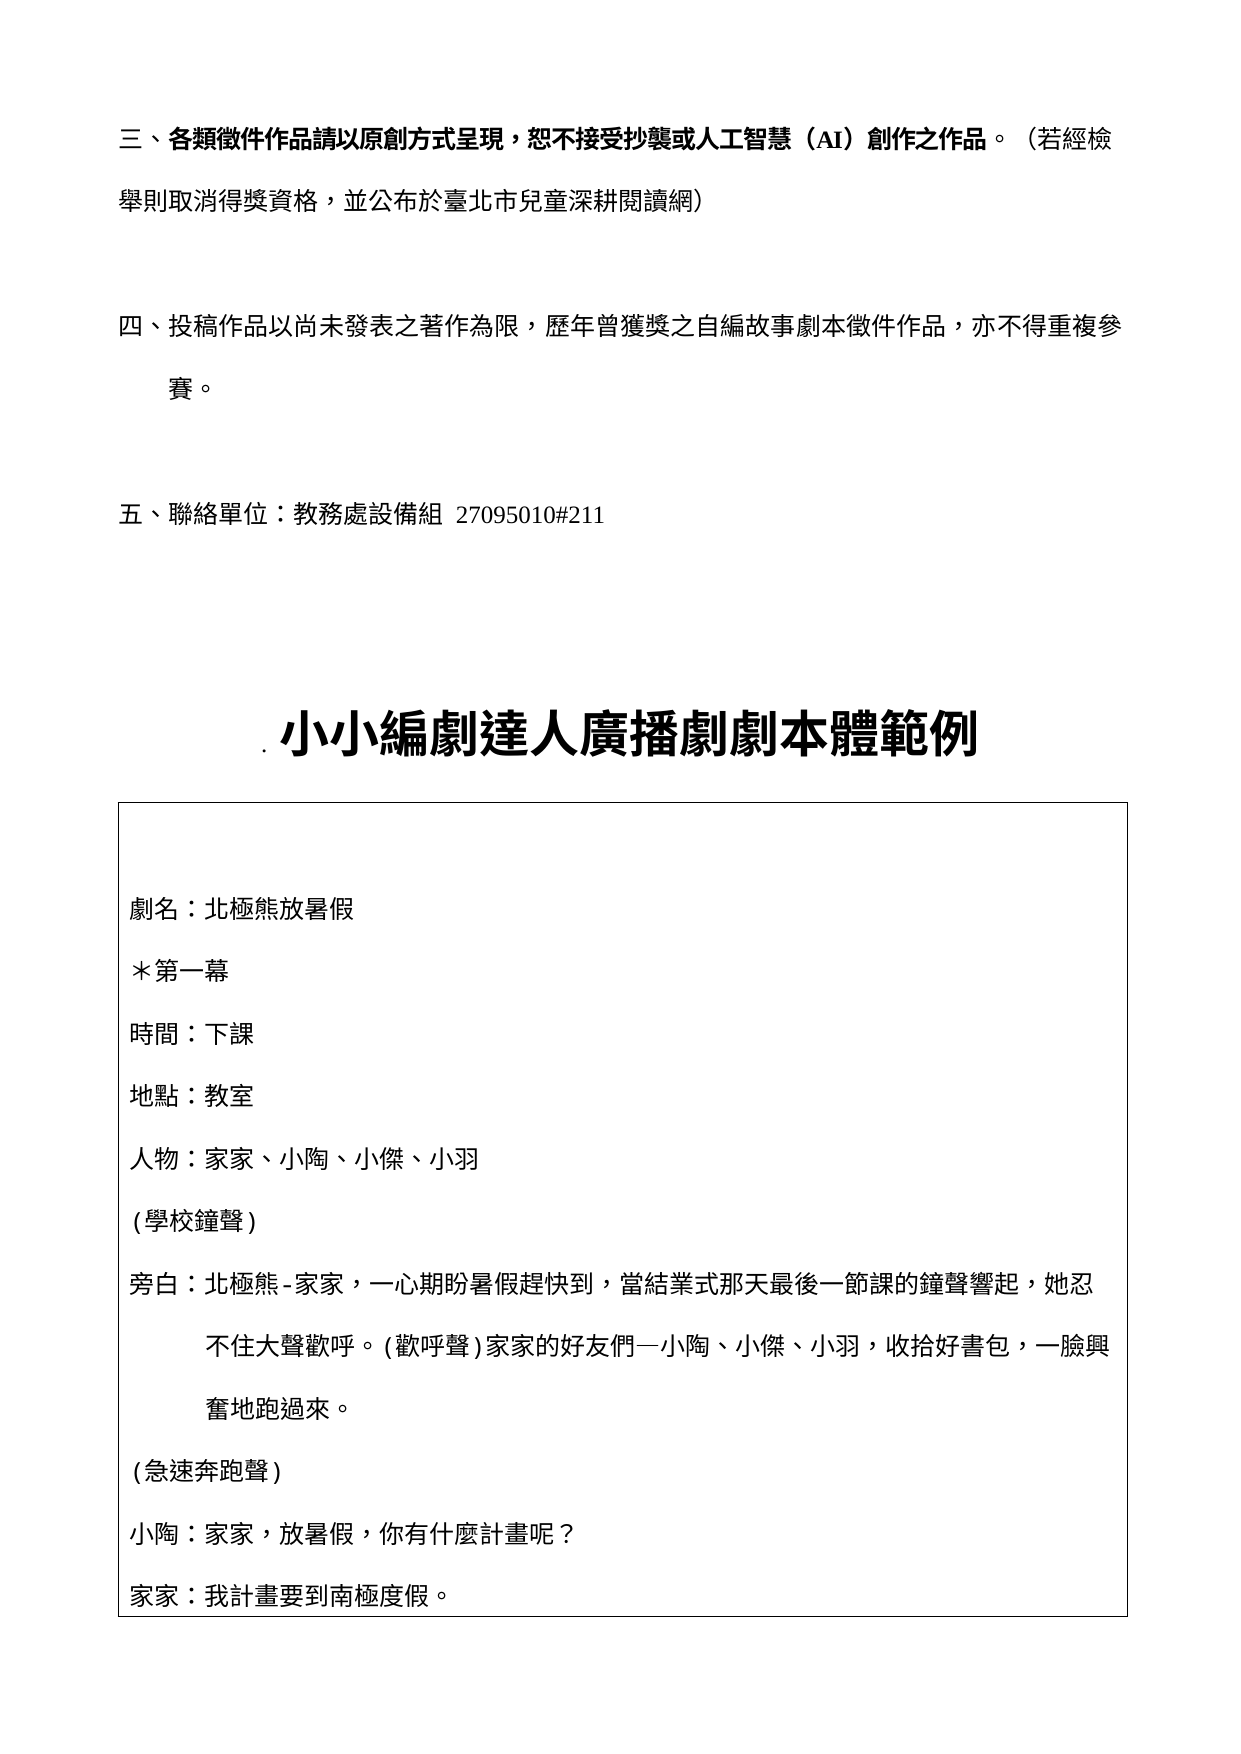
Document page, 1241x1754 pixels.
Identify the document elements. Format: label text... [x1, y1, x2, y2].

table_header 劇名：北極熊放暑假 ＊第一幕 時間：下課 地點：教室 人物：家家、小陶、小傑、小羽 (學校鐘聲) 旁白：北極熊-家家，一心期盼暑假趕快到，當結業式那天最後一節課的鐘聲響起，她忍不住大聲歡呼。(歡呼聲)家家的好友們—小陶、小傑、小羽，收拾好書包，一臉興奮地跑過來。 (急速奔跑聲) 小陶：家家，放暑假，你有什麼計畫呢？ 家家：我計畫要到南極度假。 [119, 803, 1127, 1616]
text 三、各類徵件作品請以原創方式呈現，恕不接受抄襲或人工智慧（AI）創作之作品。（若經檢舉則取消得獎資格，並公布於臺北市兒童深耕閱讀網） [118, 96, 1122, 221]
text 五、聯絡單位：教務處設備組 27095010#211 [118, 471, 1122, 533]
text . 小小編劇達人廣播劇劇本體範例 [118, 658, 1122, 783]
text 四、投稿作品以尚未發表之著作為限，歷年曾獲獎之自編故事劇本徵件作品，亦不得重複參賽。 [118, 283, 1122, 408]
